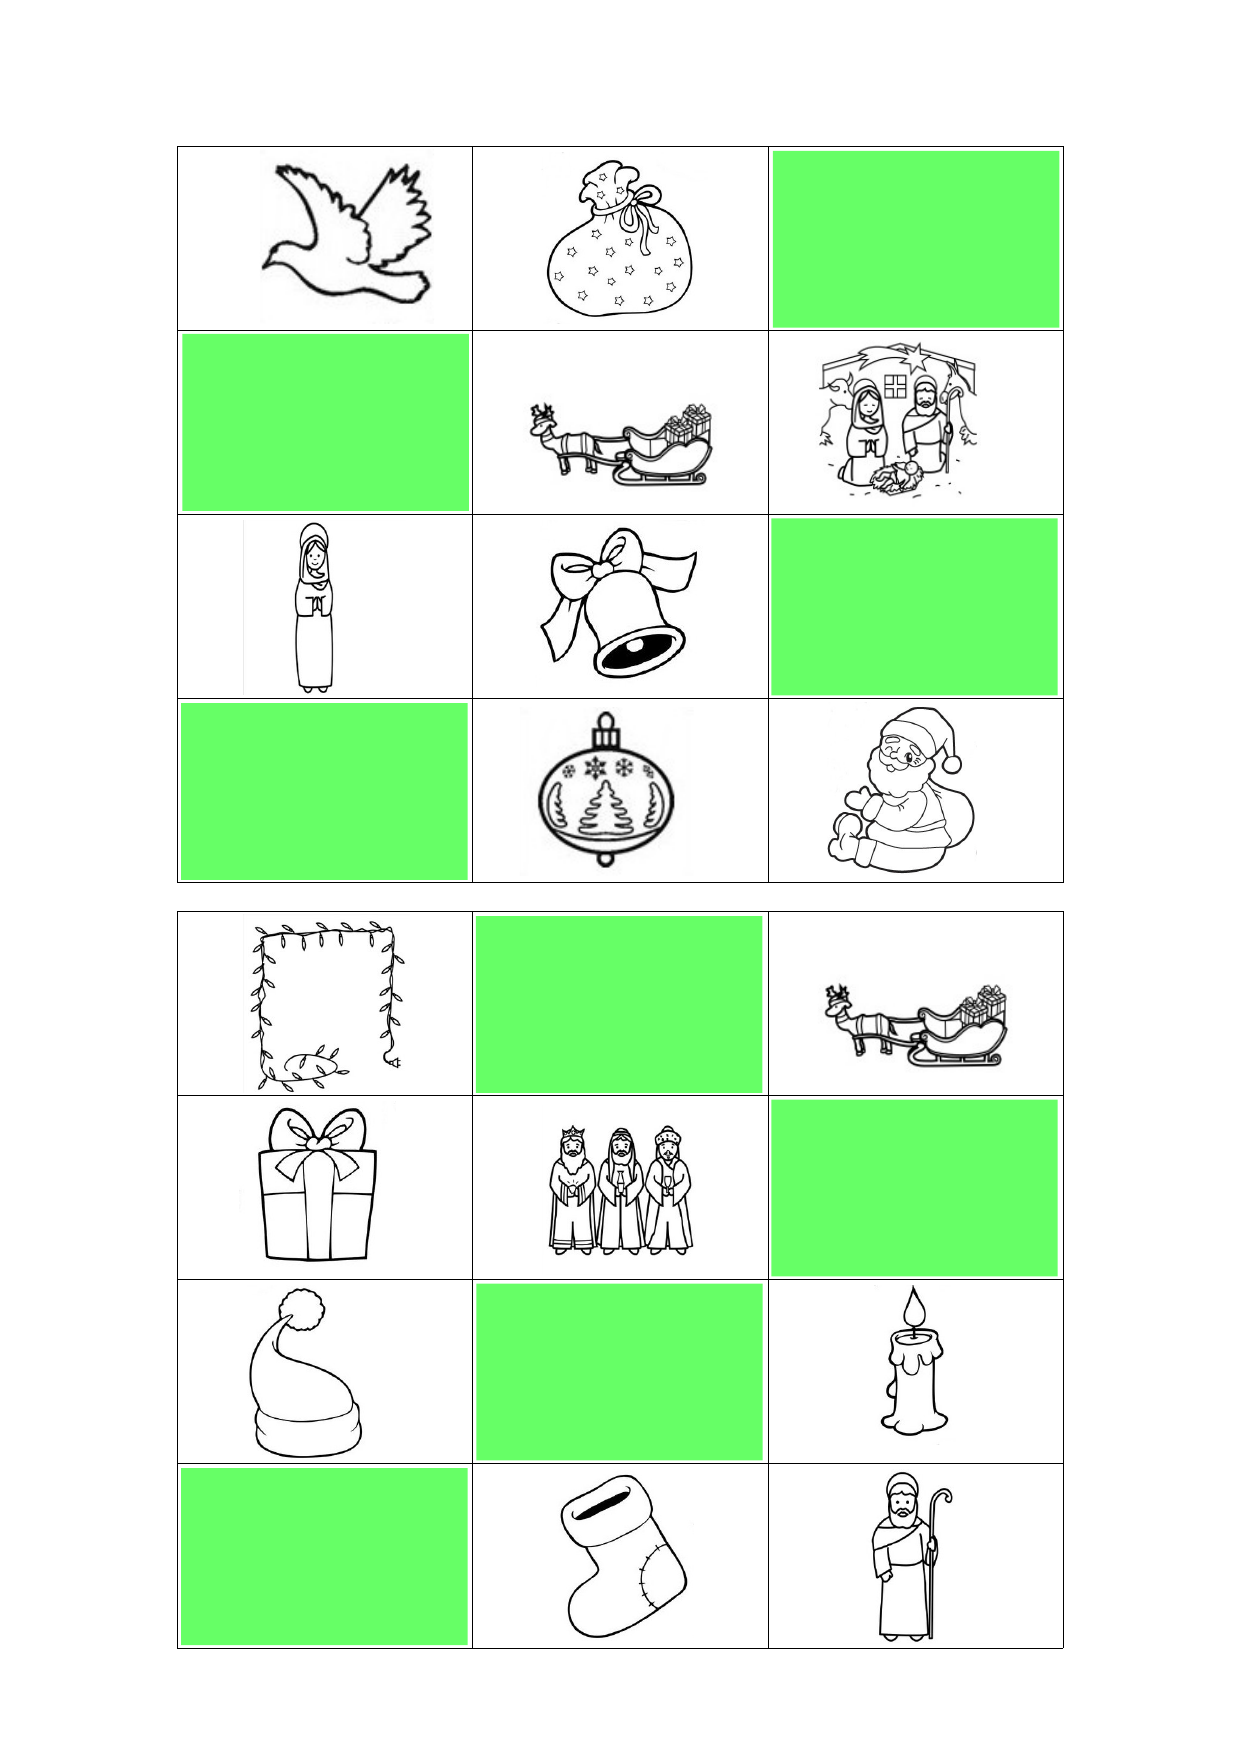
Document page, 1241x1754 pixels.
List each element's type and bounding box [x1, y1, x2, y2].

picture [243, 520, 407, 695]
table_cell [178, 1464, 472, 1647]
picture [546, 1469, 694, 1644]
table_cell [473, 1096, 768, 1279]
table_cell [769, 1096, 1063, 1279]
table_cell [769, 1464, 1063, 1647]
picture [519, 707, 694, 876]
table_header [769, 912, 1063, 1095]
table_cell [178, 1280, 472, 1463]
table_cell [473, 699, 768, 882]
picture [239, 1101, 396, 1274]
picture [827, 702, 977, 879]
table_cell [769, 515, 1063, 698]
table_cell [473, 331, 768, 514]
table_header [178, 147, 472, 330]
table_cell [178, 699, 472, 882]
picture [541, 152, 708, 324]
table_cell [178, 1096, 472, 1279]
table_header [178, 912, 472, 1095]
picture [535, 520, 705, 687]
picture [815, 332, 982, 511]
picture [874, 1285, 957, 1445]
picture [242, 1285, 368, 1461]
table_cell [178, 515, 472, 698]
picture [259, 149, 435, 324]
table_cell [178, 331, 472, 514]
picture [522, 336, 718, 510]
table_header [769, 147, 1063, 330]
table_cell [473, 515, 768, 698]
table_cell [769, 699, 1063, 882]
table_header [473, 912, 768, 1095]
table_cell [769, 1280, 1063, 1463]
picture [242, 914, 410, 1093]
picture [541, 1101, 699, 1275]
table_cell [473, 1280, 768, 1463]
table_cell [473, 1464, 768, 1647]
table_cell [769, 331, 1063, 514]
table_header [473, 147, 768, 330]
picture [817, 917, 1013, 1091]
picture [843, 1469, 988, 1644]
